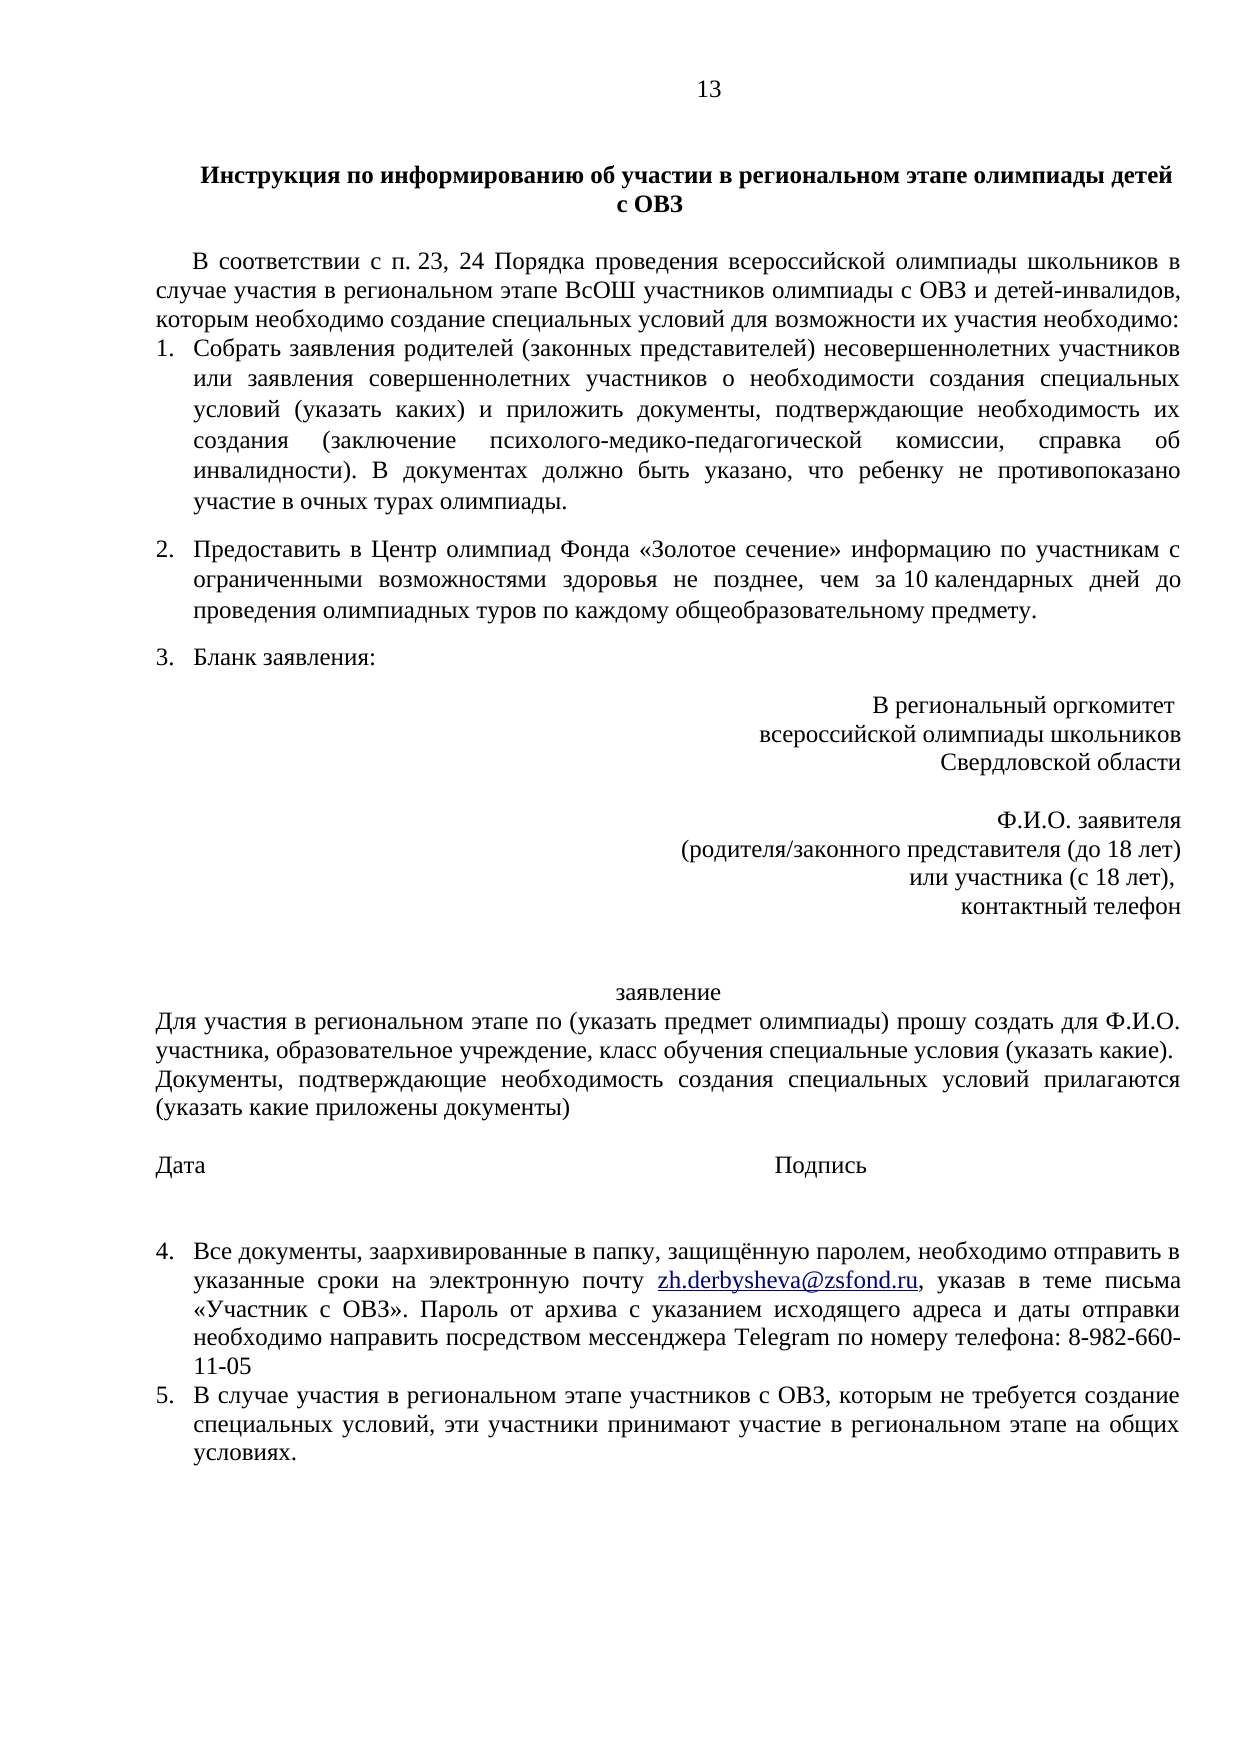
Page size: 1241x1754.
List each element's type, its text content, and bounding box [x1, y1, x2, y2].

list Все документы, заархивированные в папку, защищённую паролем, необходимо отправить в указанные сроки на электронную почту zh.derbysheva@zsfond.ru, указав в теме письма «Участник с ОВЗ». Пароль от архива с указанием исходящего адреса и даты отправки необходимо направить посредством мессенджера Telegram по номеру телефона: 8-982-660-11-05 [156, 1236, 1181, 1380]
list Бланк заявления: [156, 642, 1181, 671]
list Предоставить в Центр олимпиад Фонда «Золотое сечение» информацию по участникам с ограниченными возможностями здоровья не позднее, чем за 10 календарных дней до проведения олимпиадных туров по каждому общеобразовательному предмету. [156, 534, 1181, 624]
text В соответствии с п. 23, 24 Порядка проведения всероссийской олимпиады школьников в случае участия в региональном этапе ВсОШ участников олимпиады с ОВЗ и детей-инвалидов, которым необходимо создание специальных условий для возможности их участия необходимо: [156, 246, 1181, 333]
text заявление [155, 977, 1181, 1006]
text Ф.И.О. заявителя [155, 805, 1181, 834]
text контактный телефон [155, 891, 1181, 920]
text всероссийской олимпиады школьников [155, 719, 1181, 747]
list Собрать заявления родителей (законных представителей) несовершеннолетних участников или заявления совершеннолетних участников о необходимости создания специальных условий (указать каких) и приложить документы, подтверждающие необходимость их создания (заключение психолого-медико-педагогической комиссии, справка об инвалидности). В документах должно быть указано, что ребенку не противопоказано участие в очных турах олимпиады. [156, 333, 1181, 515]
text или участника (с 18 лет), [155, 862, 1181, 891]
list В случае участия в региональном этапе участников с ОВЗ, которым не требуется создание специальных условий, эти участники принимают участие в региональном этапе на общих условиях. [156, 1380, 1181, 1466]
text Дата Подпись [155, 1150, 1181, 1179]
text Свердловской области [155, 747, 1181, 776]
text Для участия в региональном этапе по (указать предмет олимпиады) прошу создать для Ф.И.О. участника, образовательное учреждение, класс обучения специальные условия (указать какие). [155, 1006, 1181, 1064]
text Документы, подтверждающие необходимость создания специальных условий прилагаются (указать какие приложены документы) [155, 1064, 1181, 1121]
text (родителя/законного представителя (до 18 лет) [155, 834, 1181, 862]
text Инструкция по информированию об участии в региональном этапе олимпиады детей с ОВЗ [118, 160, 1181, 218]
text В региональный оргкомитет [155, 690, 1181, 719]
